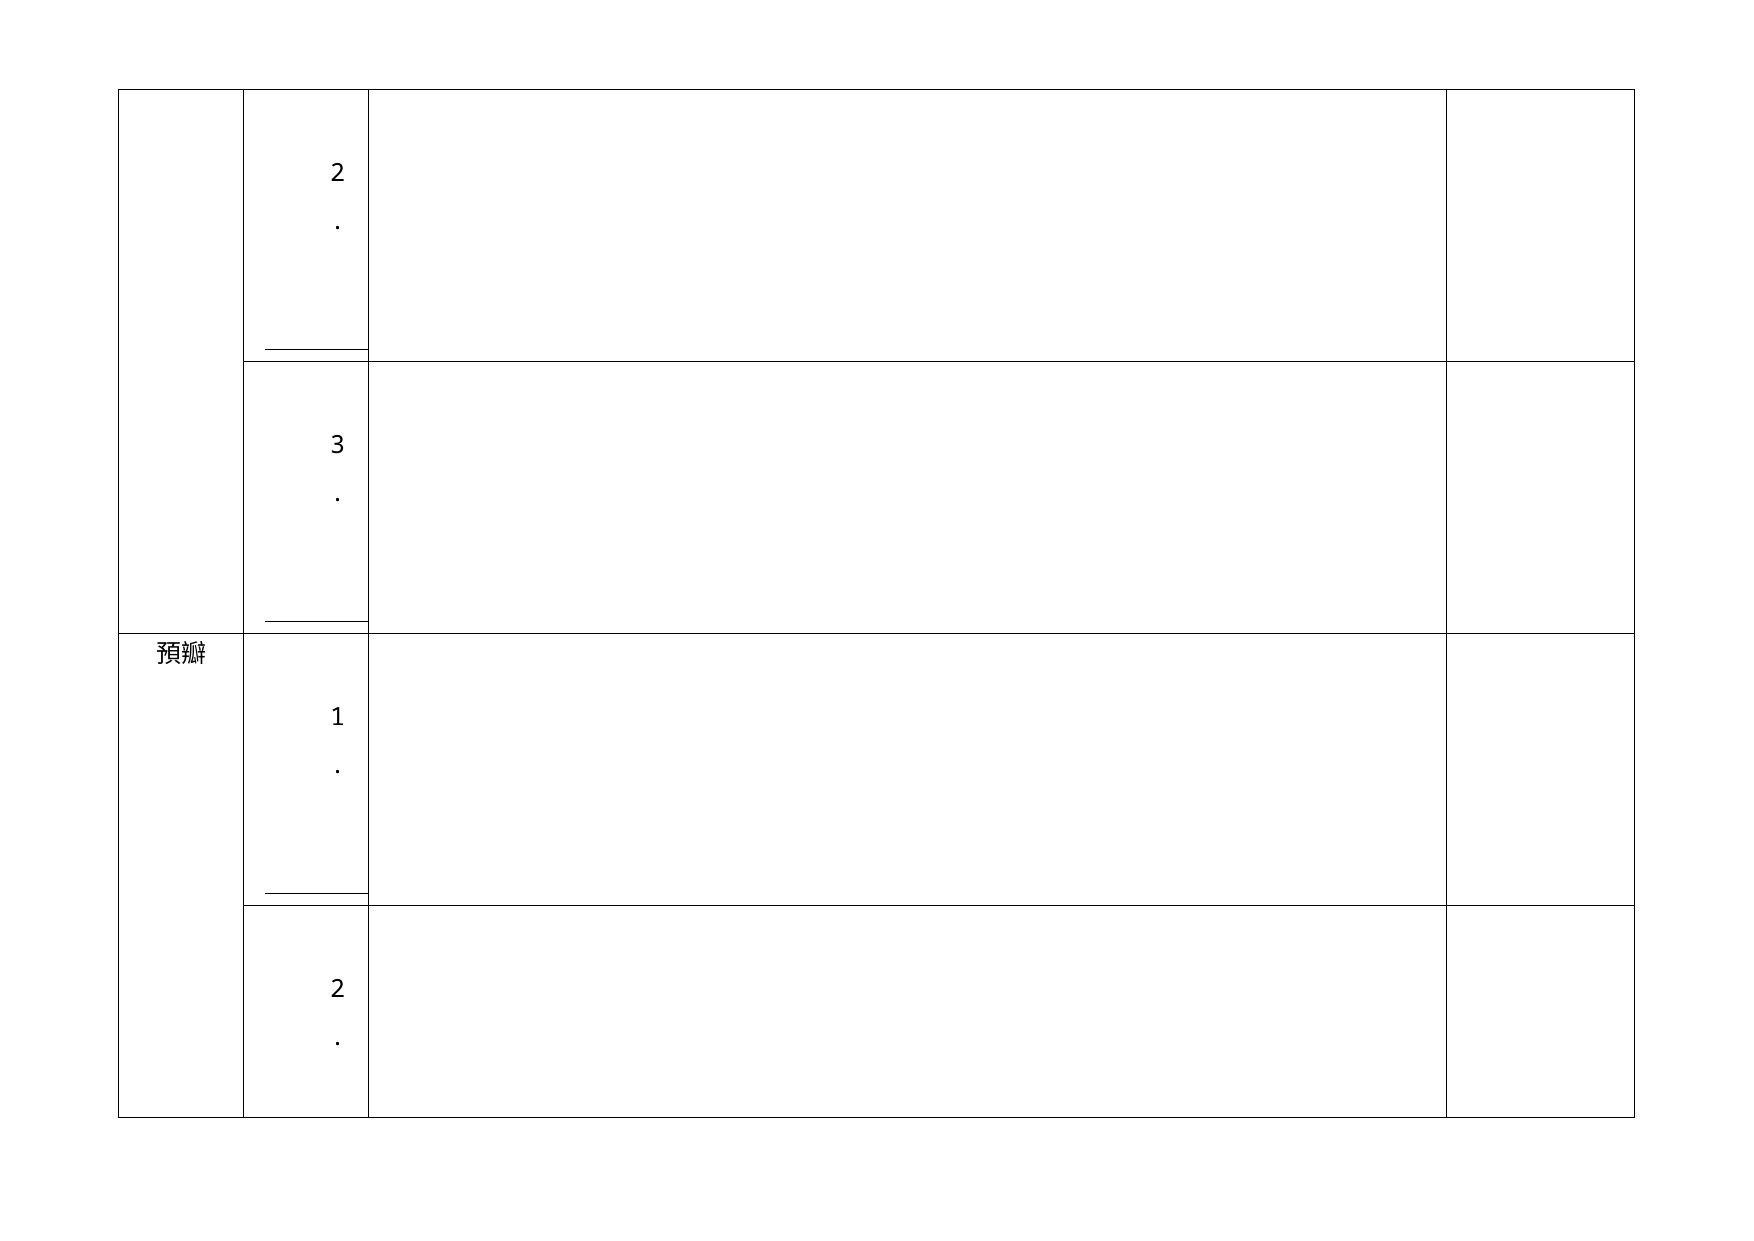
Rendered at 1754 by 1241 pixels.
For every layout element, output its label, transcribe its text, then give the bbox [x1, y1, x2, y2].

table_cell [244, 906, 368, 1117]
table_cell [369, 362, 1446, 633]
table_cell [1447, 90, 1634, 361]
table_cell [244, 362, 368, 633]
table_cell [369, 906, 1446, 1117]
table_cell 預瓣 [119, 634, 243, 1117]
table_cell [119, 90, 243, 633]
table_cell [1447, 362, 1634, 633]
table_cell [369, 634, 1446, 905]
table_cell [244, 90, 368, 361]
table_cell [244, 634, 368, 905]
table_cell [369, 90, 1446, 361]
table_cell [1447, 906, 1634, 1117]
table_cell [1447, 634, 1634, 905]
